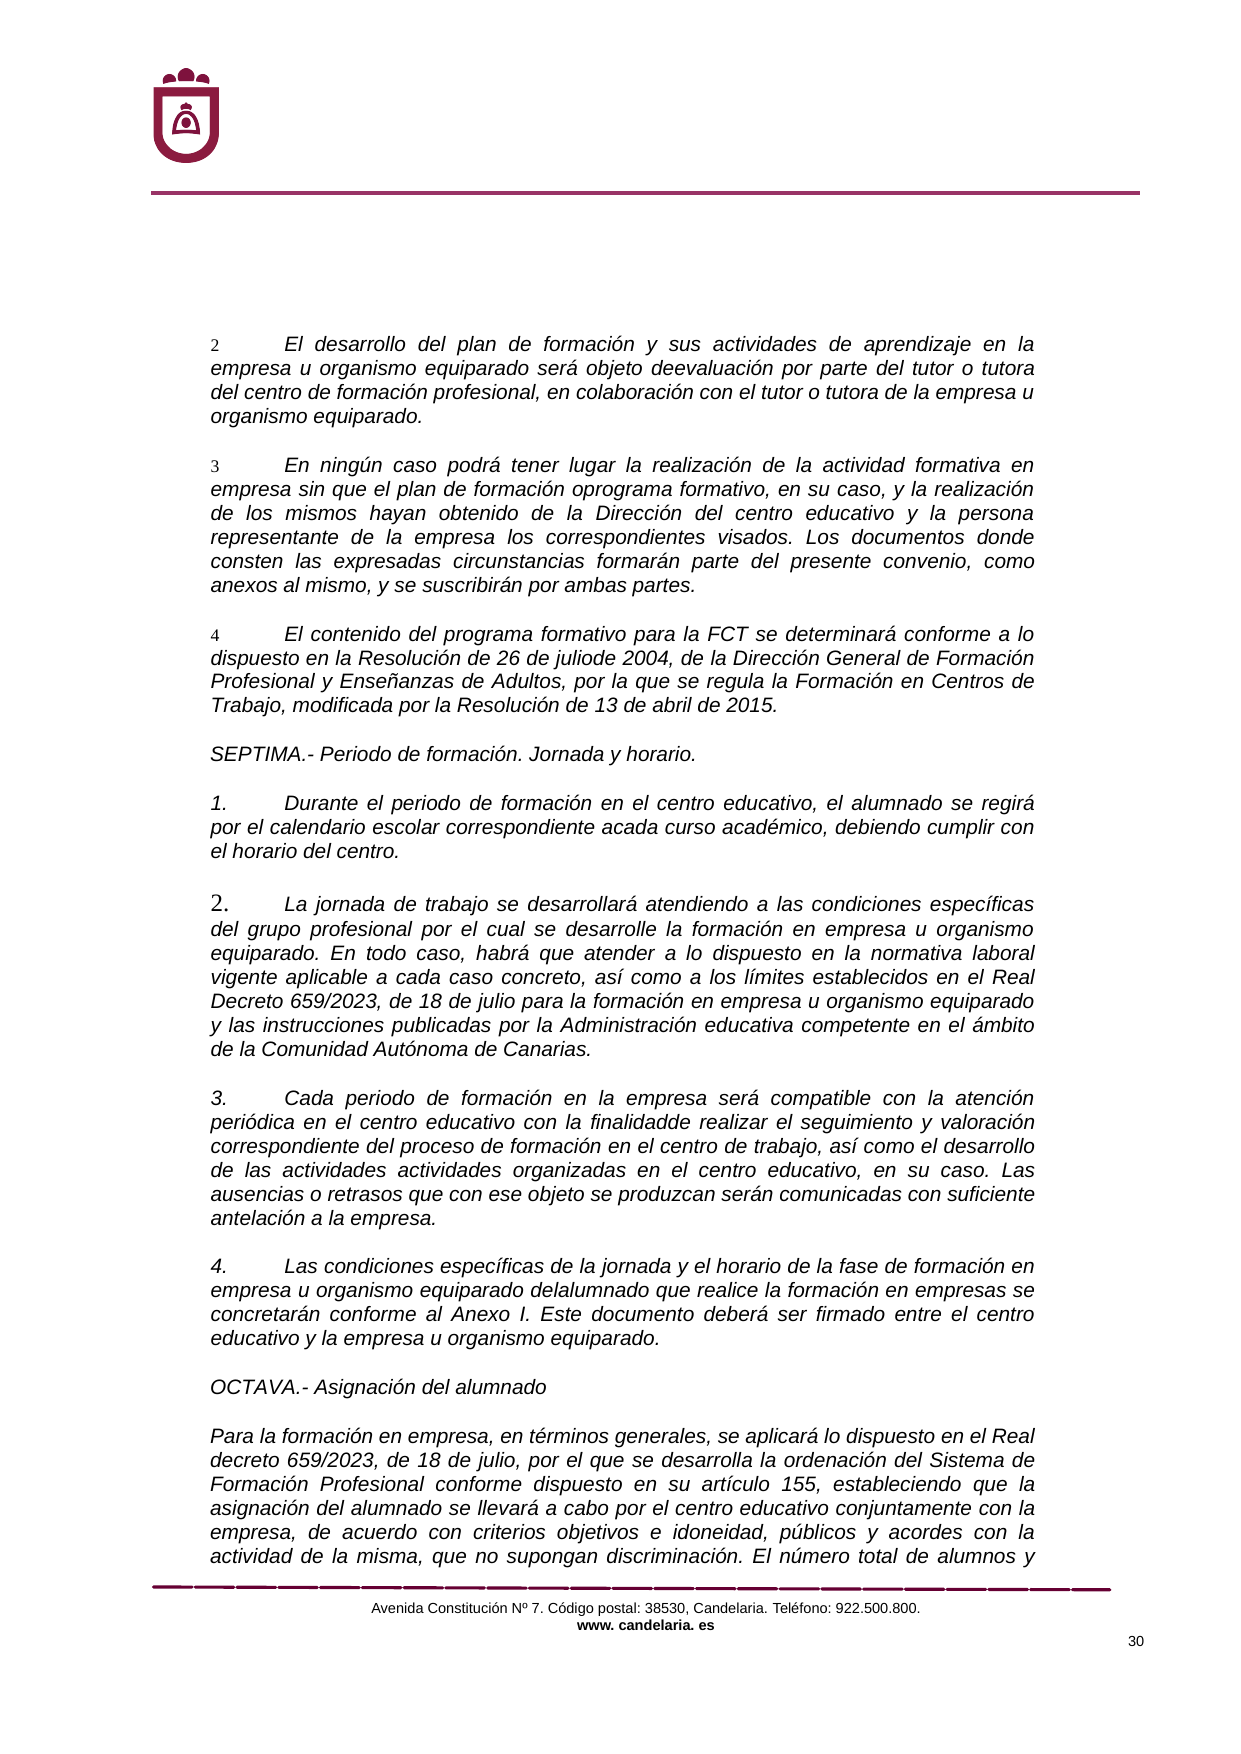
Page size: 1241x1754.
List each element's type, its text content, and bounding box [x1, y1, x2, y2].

list El desarrollo del plan de formación y sus actividades de aprendizaje en la empresa u organismo equiparado será objeto deevaluación por parte del tutor o tutora del centro de formación profesional, en colaboración con el tutor o tutora de la empresa u organismo equiparado. [210, 332, 1038, 428]
text SEPTIMA.- Periodo de formación. Jornada y horario. [210, 742, 1038, 766]
list En ningún caso podrá tener lugar la realización de la actividad formativa en empresa sin que el plan de formación oprograma formativo, en su caso, y la realización de los mismos hayan obtenido de la Dirección del centro educativo y la persona representante de la empresa los correspondientes visados. Los documentos donde consten las expresadas circunstancias formarán parte del presente convenio, como anexos al mismo, y se suscribirán por ambas partes. [210, 453, 1038, 596]
text Para la formación en empresa, en términos generales, se aplicará lo dispuesto en el Real decreto 659/2023, de 18 de julio, por el que se desarrolla la ordenación del Sistema de Formación Profesional conforme dispuesto en su artículo 155, estableciendo que la asignación del alumnado se llevará a cabo por el centro educativo conjuntamente con la empresa, de acuerdo con criterios objetivos e idoneidad, públicos y acordes con la actividad de la misma, que no supongan discriminación. El número total de alumnos y [210, 1424, 1038, 1568]
text OCTAVA.- Asignación del alumnado [210, 1375, 1038, 1399]
list Durante el periodo de formación en el centro educativo, el alumnado se regirá por el calendario escolar correspondiente acada curso académico, debiendo cumplir con el horario del centro. [210, 791, 1038, 863]
list Las condiciones específicas de la jornada y el horario de la fase de formación en empresa u organismo equiparado delalumnado que realice la formación en empresas se concretarán conforme al Anexo I. Este documento deberá ser firmado entre el centro educativo y la empresa u organismo equiparado. [210, 1254, 1038, 1350]
list El contenido del programa formativo para la FCT se determinará conforme a lo dispuesto en la Resolución de 26 de juliode 2004, de la Dirección General de Formación Profesional y Enseñanzas de Adultos, por la que se regula la Formación en Centros de Trabajo, modificada por la Resolución de 13 de abril de 2015. [210, 621, 1038, 717]
list Cada periodo de formación en la empresa será compatible con la atención periódica en el centro educativo con la finalidadde realizar el seguimiento y valoración correspondiente del proceso de formación en el centro de trabajo, así como el desarrollo de las actividades actividades organizadas en el centro educativo, en su caso. Las ausencias o retrasos que con ese objeto se produzcan serán comunicadas con suficiente antelación a la empresa. [210, 1086, 1038, 1229]
list La jornada de trabajo se desarrollará atendiendo a las condiciones específicas del grupo profesional por el cual se desarrolle la formación en empresa u organismo equiparado. En todo caso, habrá que atender a lo dispuesto en la normativa laboral vigente aplicable a cada caso concreto, así como a los límites establecidos en el Real Decreto 659/2023, de 18 de julio para la formación en empresa u organismo equiparado y las instrucciones publicadas por la Administración educativa competente en el ámbito de la Comunidad Autónoma de Canarias. [210, 888, 1038, 1061]
